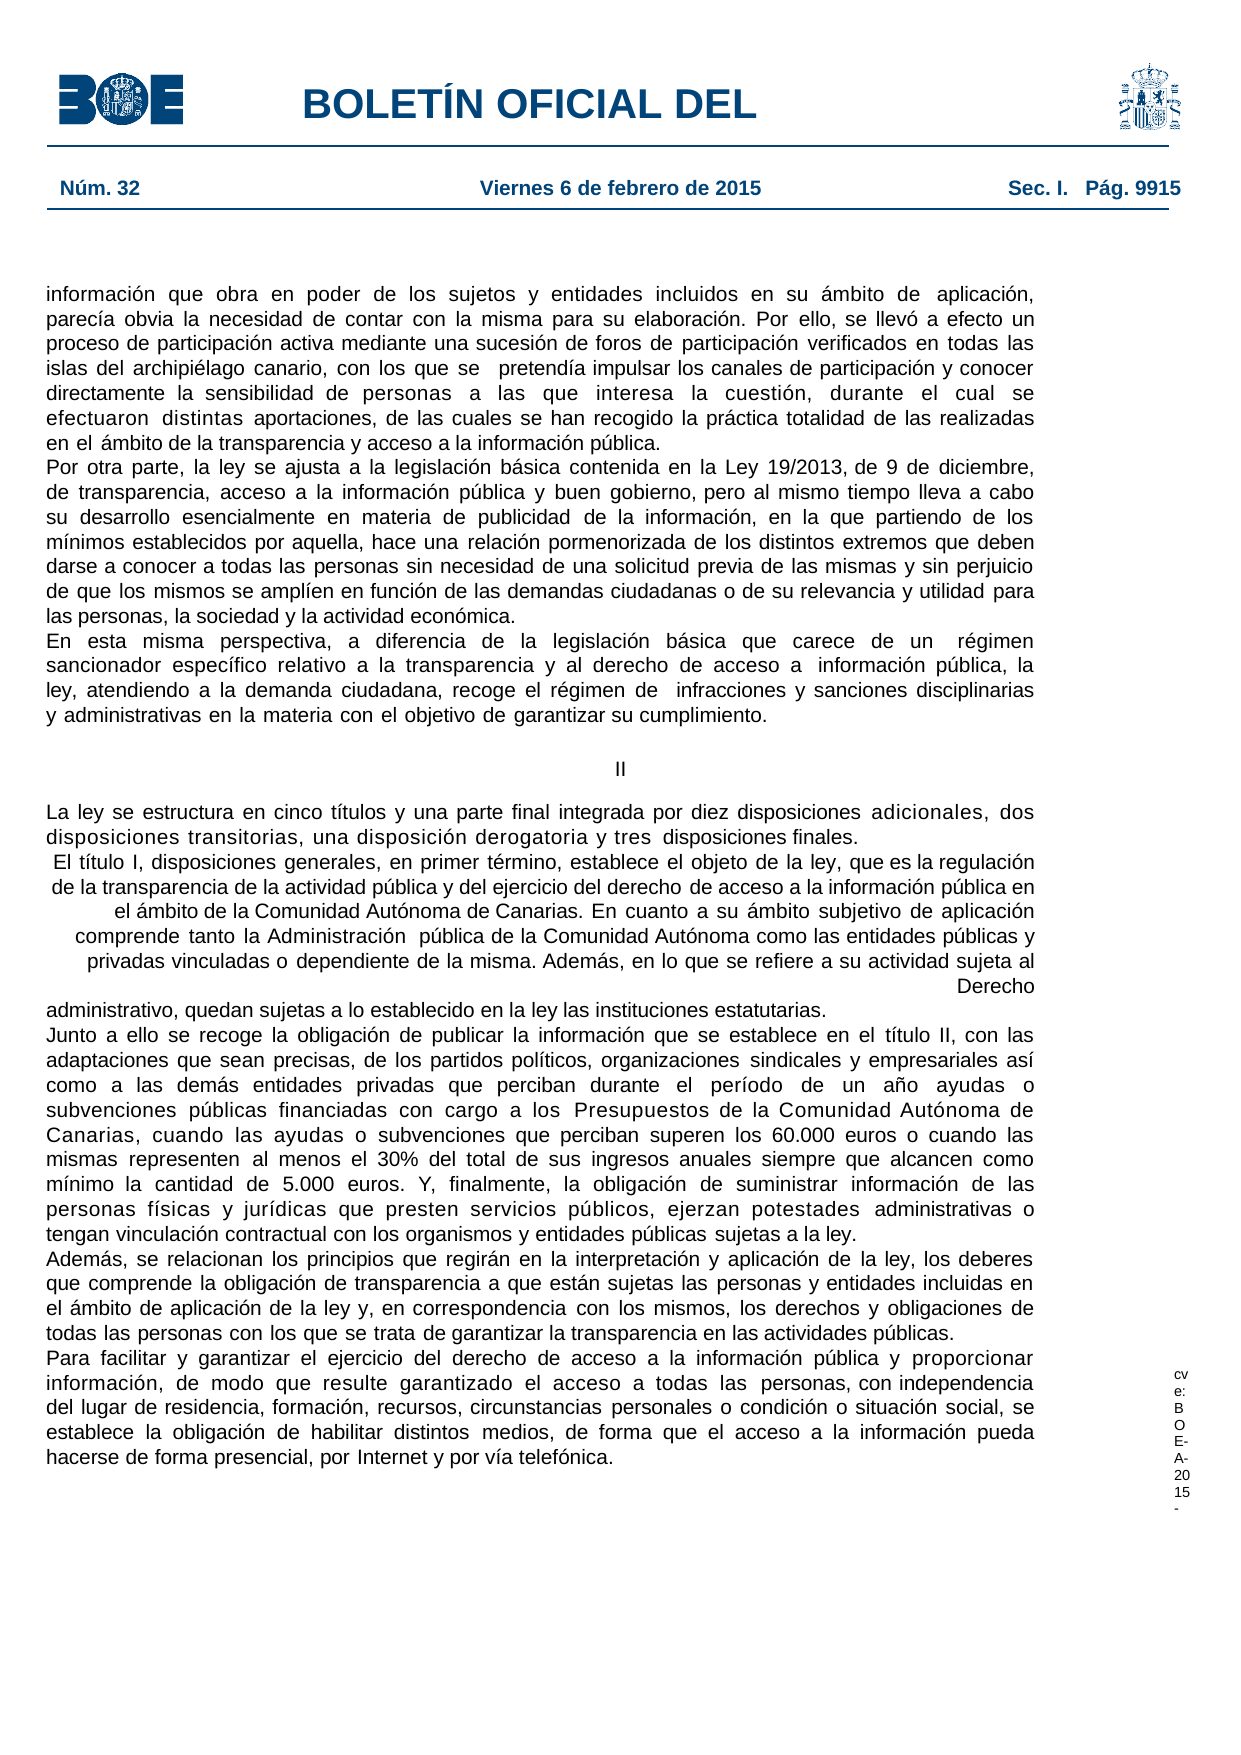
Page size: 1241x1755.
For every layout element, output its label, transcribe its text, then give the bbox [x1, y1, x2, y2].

text Por otra parte, la ley se ajusta a la legislación básica contenida en la Ley 19/2013, de 9 de diciembre, de transparencia, acceso a la información pública y buen gobierno, pero al mismo tiempo lleva a cabo su desarrollo esencialmente en materia de publicidad de la información, en la que partiendo de los mínimos establecidos por aquella, hace una relación pormenorizada de los distintos extremos que deben darse a conocer a todas las personas sin necesidad de una solicitud previa de las mismas y sin perjuicio de que los mismos se amplíen en función de las demandas ciudadanas o de su relevancia y utilidad para las personas, la sociedad y la actividad económica. [46, 455, 1034, 628]
text II [46, 757, 1195, 781]
text El título I, disposiciones generales, en primer término, establece el objeto de la ley, que es la regulación de la transparencia de la actividad pública y del ejercicio del derecho de acceso a la información pública en el ámbito de la Comunidad Autónoma de Canarias. En cuanto a su ámbito subjetivo de aplicación comprende tanto la Administración pública de la Comunidad Autónoma como las entidades públicas y privadas vinculadas o dependiente de la misma. Además, en lo que se refiere a su actividad sujeta al Derecho [46, 850, 1035, 998]
text Para facilitar y garantizar el ejercicio del derecho de acceso a la información pública y proporcionar información, de modo que resulte garantizado el acceso a todas las personas, con independencia del lugar de residencia, formación, recursos, circunstancias personales o condición o situación social, se establece la obligación de habilitar distintos medios, de forma que el acceso a la información pueda hacerse de forma presencial, por Internet y por vía telefónica. [46, 1346, 1034, 1469]
text Además, se relacionan los principios que regirán en la interpretación y aplicación de la ley, los deberes que comprende la obligación de transparencia a que están sujetas las personas y entidades incluidas en el ámbito de aplicación de la ley y, en correspondencia con los mismos, los derechos y obligaciones de todas las personas con los que se trata de garantizar la transparencia en las actividades públicas. [46, 1246, 1034, 1345]
text información que obra en poder de los sujetos y entidades incluidos en su ámbito de aplicación, parecía obvia la necesidad de contar con la misma para su elaboración. Por ello, se llevó a efecto un proceso de participación activa mediante una sucesión de foros de participación verificados en todas las islas del archipiélago canario, con los que se pretendía impulsar los canales de participación y conocer directamente la sensibilidad de personas a las que interesa la cuestión, durante el cual se efectuaron distintas aportaciones, de las cuales se han recogido la práctica totalidad de las realizadas en el ámbito de la transparencia y acceso a la información pública. [46, 282, 1035, 454]
text En esta misma perspectiva, a diferencia de la legislación básica que carece de un régimen sancionador específico relativo a la transparencia y al derecho de acceso a información pública, la ley, atendiendo a la demanda ciudadana, recoge el régimen de infracciones y sanciones disciplinarias y administrativas en la materia con el objetivo de garantizar su cumplimiento. [46, 628, 1034, 727]
text La ley se estructura en cinco títulos y una parte final integrada por diez disposiciones adicionales, dos disposiciones transitorias, una disposición derogatoria y tres disposiciones finales. [46, 800, 1035, 849]
subtitle Núm. 32 Viernes 6 de febrero de 2015 Sec. I. Pág. 9915 [46, 176, 1195, 200]
text administrativo, quedan sujetas a lo establecido en la ley las instituciones estatutarias. [46, 998, 1195, 1022]
text cve: BOE-A-2015-1114 [1174, 1366, 1191, 1518]
text Junto a ello se recoge la obligación de publicar la información que se establece en el título II, con las adaptaciones que sean precisas, de los partidos políticos, organizaciones sindicales y empresariales así como a las demás entidades privadas que perciban durante el período de un año ayudas o subvenciones públicas financiadas con cargo a los Presupuestos de la Comunidad Autónoma de Canarias, cuando las ayudas o subvenciones que perciban superen los 60.000 euros o cuando las mismas representen al menos el 30% del total de sus ingresos anuales siempre que alcancen como mínimo la cantidad de 5.000 euros. Y, finalmente, la obligación de suministrar información de las personas físicas y jurídicas que presten servicios públicos, ejerzan potestades administrativas o tengan vinculación contractual con los organismos y entidades públicas sujetas a la ley. [46, 1023, 1034, 1246]
